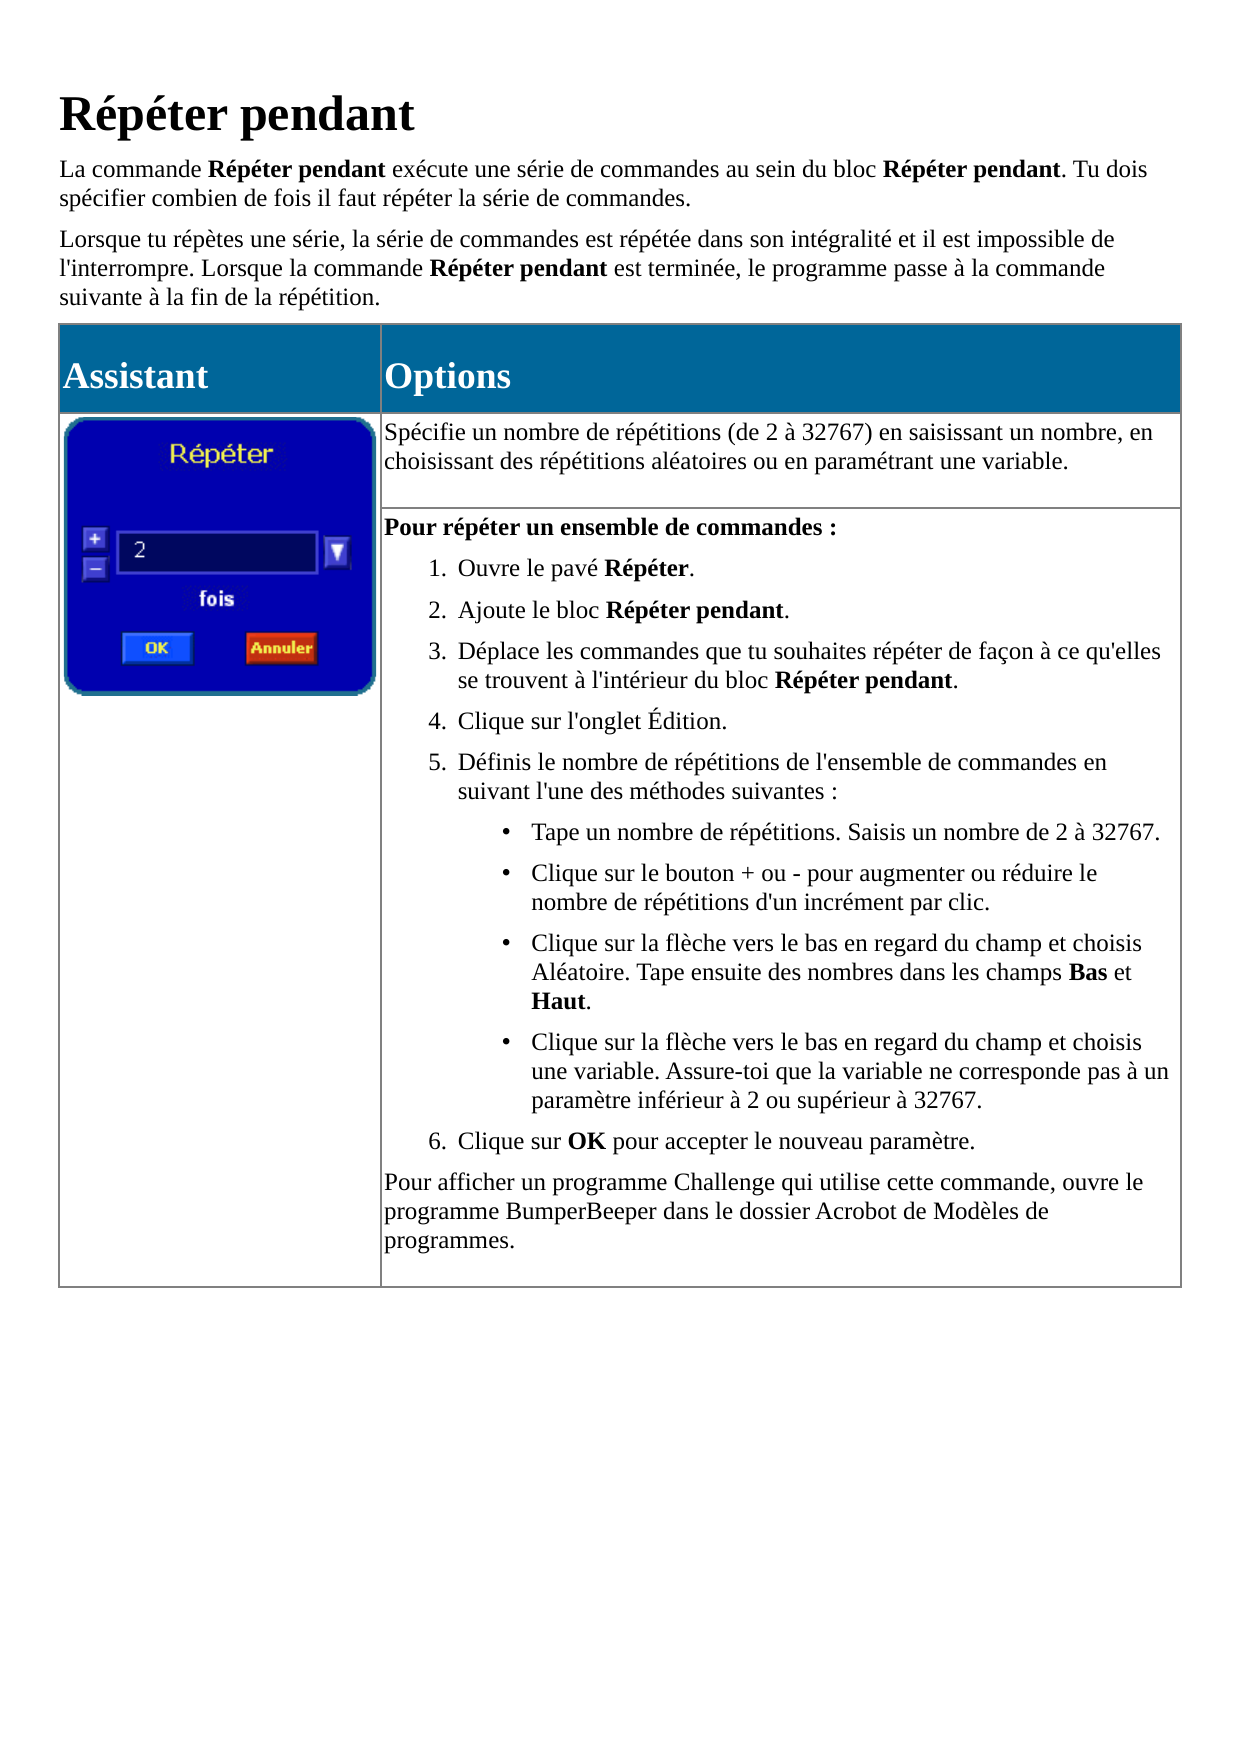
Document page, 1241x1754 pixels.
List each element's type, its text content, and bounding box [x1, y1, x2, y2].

text La commande Répéter pendant exécute une série de commandes au sein du bloc Répéter pendant. Tu dois spécifier combien de fois il faut répéter la série de commandes. [59, 154, 1181, 212]
text Lorsque tu répètes une série, la série de commandes est répétée dans son intégralité et il est impossible de l'interrompre. Lorsque la commande Répéter pendant est terminée, le programme passe à la commande suivante à la fin de la répétition. [59, 224, 1181, 310]
table_header Options [382, 325, 1180, 412]
table_cell Pour répéter un ensemble de commandes : Ouvre le pavé Répéter. Ajoute le bloc Répéter pendant. Déplace les commandes que tu souhaites répéter de façon à ce qu'elles se trouvent à l'intérieur du bloc Répéter pendant. Clique sur l'onglet Édition. Définis le nombre de répétitions de l'ensemble de commandes en suivant l'une des méthodes suivantes : Tape un nombre de répétitions. Saisis un nombre de 2 à 32767. Clique sur le bouton + ou - pour augmenter ou réduire le nombre de répétitions d'un incrément par clic. Clique sur la flèche vers le bas en regard du champ et choisis Aléatoire. Tape ensuite des nombres dans les champs Bas et Haut. Clique sur la flèche vers le bas en regard du champ et choisis une variable. Assure-toi que la variable ne corresponde pas à un paramètre inférieur à 2 ou supérieur à 32767. Clique sur OK pour accepter le nouveau paramètre. Pour afficher un programme Challenge qui utilise cette commande, ouvre le programme BumperBeeper dans le dossier Acrobot de Modèles de programmes. [382, 509, 1180, 1286]
picture [63, 417, 377, 696]
table_cell [60, 414, 380, 1286]
subtitle Répéter pendant [59, 84, 1181, 142]
table_cell Spécifie un nombre de répétitions (de 2 à 32767) en saisissant un nombre, en choisissant des répétitions aléatoires ou en paramétrant une variable. [382, 414, 1180, 507]
table_header Assistant [60, 325, 380, 412]
